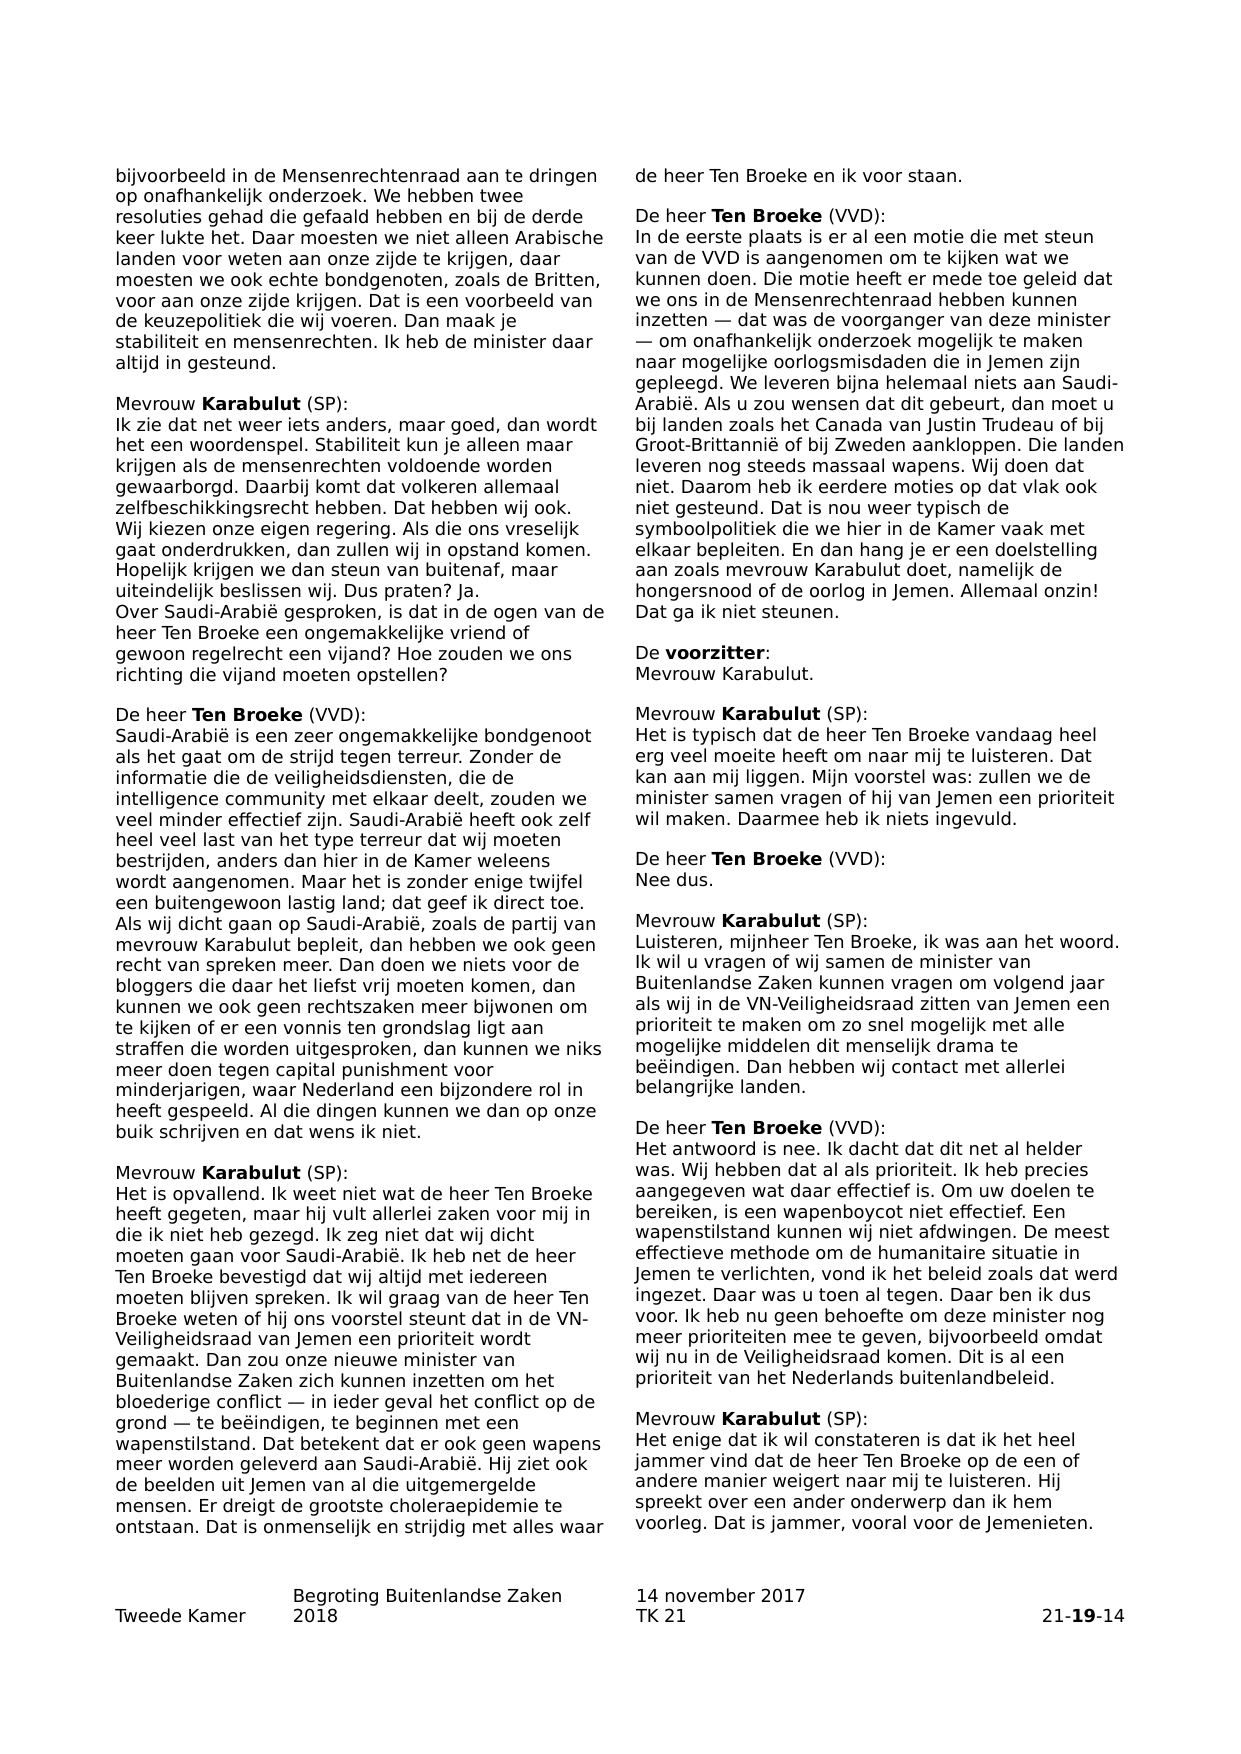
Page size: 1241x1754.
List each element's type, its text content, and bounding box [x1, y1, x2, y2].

text Mevrouw Karabulut (SP): [115, 394, 605, 414]
text De heer Ten Broeke (VVD): [635, 1118, 1125, 1139]
text Het is typisch dat de heer Ten Broeke vandaag heel erg veel moeite heeft om naar mij te luisteren. Dat kan aan mij liggen. Mijn voorstel was: zullen we de minister samen vragen of hij van Jemen een prioriteit wil maken. Daarmee heb ik niets ingevuld. [635, 725, 1125, 829]
text Het is opvallend. Ik weet niet wat de heer Ten Broeke heeft gegeten, maar hij vult allerlei zaken voor mij in die ik niet heb gezegd. Ik zeg niet dat wij dicht moeten gaan voor Saudi-Arabië. Ik heb net de heer Ten Broeke bevestigd dat wij altijd met iedereen moeten blijven spreken. Ik wil graag van de heer Ten Broeke weten of hij ons voorstel steunt dat in de VN-Veiligheidsraad van Jemen een prioriteit wordt gemaakt. Dan zou onze nieuwe minister van Buitenlandse Zaken zich kunnen inzetten om het bloederige conflict — in ieder geval het conflict op de grond — te beëindigen, te beginnen met een wapenstilstand. Dat betekent dat er ook geen wapens meer worden geleverd aan Saudi-Arabië. Hij ziet ook de beelden uit Jemen van al die uitgemergelde mensen. Er dreigt de grootste choleraepidemie te ontstaan. Dat is onmenselijk en strijdig met alles waar [115, 1183, 605, 1537]
text In de eerste plaats is er al een motie die met steun van de VVD is aangenomen om te kijken wat we kunnen doen. Die motie heeft er mede toe geleid dat we ons in de Mensenrechtenraad hebben kunnen inzetten — dat was de voorganger van deze minister — om onafhankelijk onderzoek mogelijk te maken naar mogelijke oorlogsmisdaden die in Jemen zijn gepleegd. We leveren bijna helemaal niets aan Saudi-Arabië. Als u zou wensen dat dit gebeurt, dan moet u bij landen zoals het Canada van Justin Trudeau of bij Groot-Brittannië of bij Zweden aankloppen. Die landen leveren nog steeds massaal wapens. Wij doen dat niet. Daarom heb ik eerdere moties op dat vlak ook niet gesteund. Dat is nou weer typisch de symboolpolitiek die we hier in de Kamer vaak met elkaar bepleiten. En dan hang je er een doelstelling aan zoals mevrouw Karabulut doet, namelijk de hongersnood of de oorlog in Jemen. Allemaal onzin! Dat ga ik niet steunen. [635, 227, 1125, 623]
text De heer Ten Broeke (VVD): [635, 849, 1125, 870]
text Mevrouw Karabulut (SP): [635, 704, 1125, 725]
text Mevrouw Karabulut. [635, 663, 1125, 684]
text bijvoorbeeld in de Mensenrechtenraad aan te dringen op onafhankelijk onderzoek. We hebben twee resoluties gehad die gefaald hebben en bij de derde keer lukte het. Daar moesten we niet alleen Arabische landen voor weten aan onze zijde te krijgen, daar moesten we ook echte bondgenoten, zoals de Britten, voor aan onze zijde krijgen. Dat is een voorbeeld van de keuzepolitiek die wij voeren. Dan maak je stabiliteit en mensenrechten. Ik heb de minister daar altijd in gesteund. [115, 165, 605, 374]
text Mevrouw Karabulut (SP): [115, 1163, 605, 1183]
text De heer Ten Broeke (VVD): [115, 705, 605, 726]
text Mevrouw Karabulut (SP): [635, 911, 1125, 931]
text Ik zie dat net weer iets anders, maar goed, dan wordt het een woordenspel. Stabiliteit kun je alleen maar krijgen als de mensenrechten voldoende worden gewaarborgd. Daarbij komt dat volkeren allemaal zelfbeschikkingsrecht hebben. Dat hebben wij ook. Wij kiezen onze eigen regering. Als die ons vreselijk gaat onderdrukken, dan zullen wij in opstand komen. Hopelijk krijgen we dan steun van buitenaf, maar uiteindelijk beslissen wij. Dus praten? Ja. [115, 414, 605, 602]
text Luisteren, mijnheer Ten Broeke, ik was aan het woord. Ik wil u vragen of wij samen de minister van Buitenlandse Zaken kunnen vragen om volgend jaar als wij in de VN-Veiligheidsraad zitten van Jemen een prioriteit te maken om zo snel mogelijk met alle mogelijke middelen dit menselijk drama te beëindigen. Dan hebben wij contact met allerlei belangrijke landen. [635, 931, 1125, 1098]
text De voorzitter: [635, 643, 1125, 663]
text Het antwoord is nee. Ik dacht dat dit net al helder was. Wij hebben dat al als prioriteit. Ik heb precies aangegeven wat daar effectief is. Om uw doelen te bereiken, is een wapenboycot niet effectief. Een wapenstilstand kunnen wij niet afdwingen. De meest effectieve methode om de humanitaire situatie in Jemen te verlichten, vond ik het beleid zoals dat werd ingezet. Daar was u toen al tegen. Daar ben ik dus voor. Ik heb nu geen behoefte om deze minister nog meer prioriteiten mee te geven, bijvoorbeeld omdat wij nu in de Veiligheidsraad komen. Dit is al een prioriteit van het Nederlands buitenlandbeleid. [635, 1139, 1125, 1389]
text Nee dus. [635, 870, 1125, 891]
text De heer Ten Broeke (VVD): [635, 206, 1125, 227]
text de heer Ten Broeke en ik voor staan. [635, 165, 1125, 186]
text Over Saudi-Arabië gesproken, is dat in de ogen van de heer Ten Broeke een ongemakkelijke vriend of gewoon regelrecht een vijand? Hoe zouden we ons richting die vijand moeten opstellen? [115, 602, 605, 685]
text Mevrouw Karabulut (SP): [635, 1409, 1125, 1429]
text Saudi-Arabië is een zeer ongemakkelijke bondgenoot als het gaat om de strijd tegen terreur. Zonder de informatie die de veiligheidsdiensten, die de intelligence community met elkaar deelt, zouden we veel minder effectief zijn. Saudi-Arabië heeft ook zelf heel veel last van het type terreur dat wij moeten bestrijden, anders dan hier in de Kamer weleens wordt aangenomen. Maar het is zonder enige twijfel een buitengewoon lastig land; dat geef ik direct toe. Als wij dicht gaan op Saudi-Arabië, zoals de partij van mevrouw Karabulut bepleit, dan hebben we ook geen recht van spreken meer. Dan doen we niets voor de bloggers die daar het liefst vrij moeten komen, dan kunnen we ook geen rechtszaken meer bijwonen om te kijken of er een vonnis ten grondslag ligt aan straffen die worden uitgesproken, dan kunnen we niks meer doen tegen capital punishment voor minderjarigen, waar Nederland een bijzondere rol in heeft gespeeld. Al die dingen kunnen we dan op onze buik schrijven en dat wens ik niet. [115, 726, 605, 1143]
text Het enige dat ik wil constateren is dat ik het heel jammer vind dat de heer Ten Broeke op de een of andere manier weigert naar mij te luisteren. Hij spreekt over een ander onderwerp dan ik hem voorleg. Dat is jammer, vooral voor de Jemenieten. [635, 1429, 1125, 1534]
